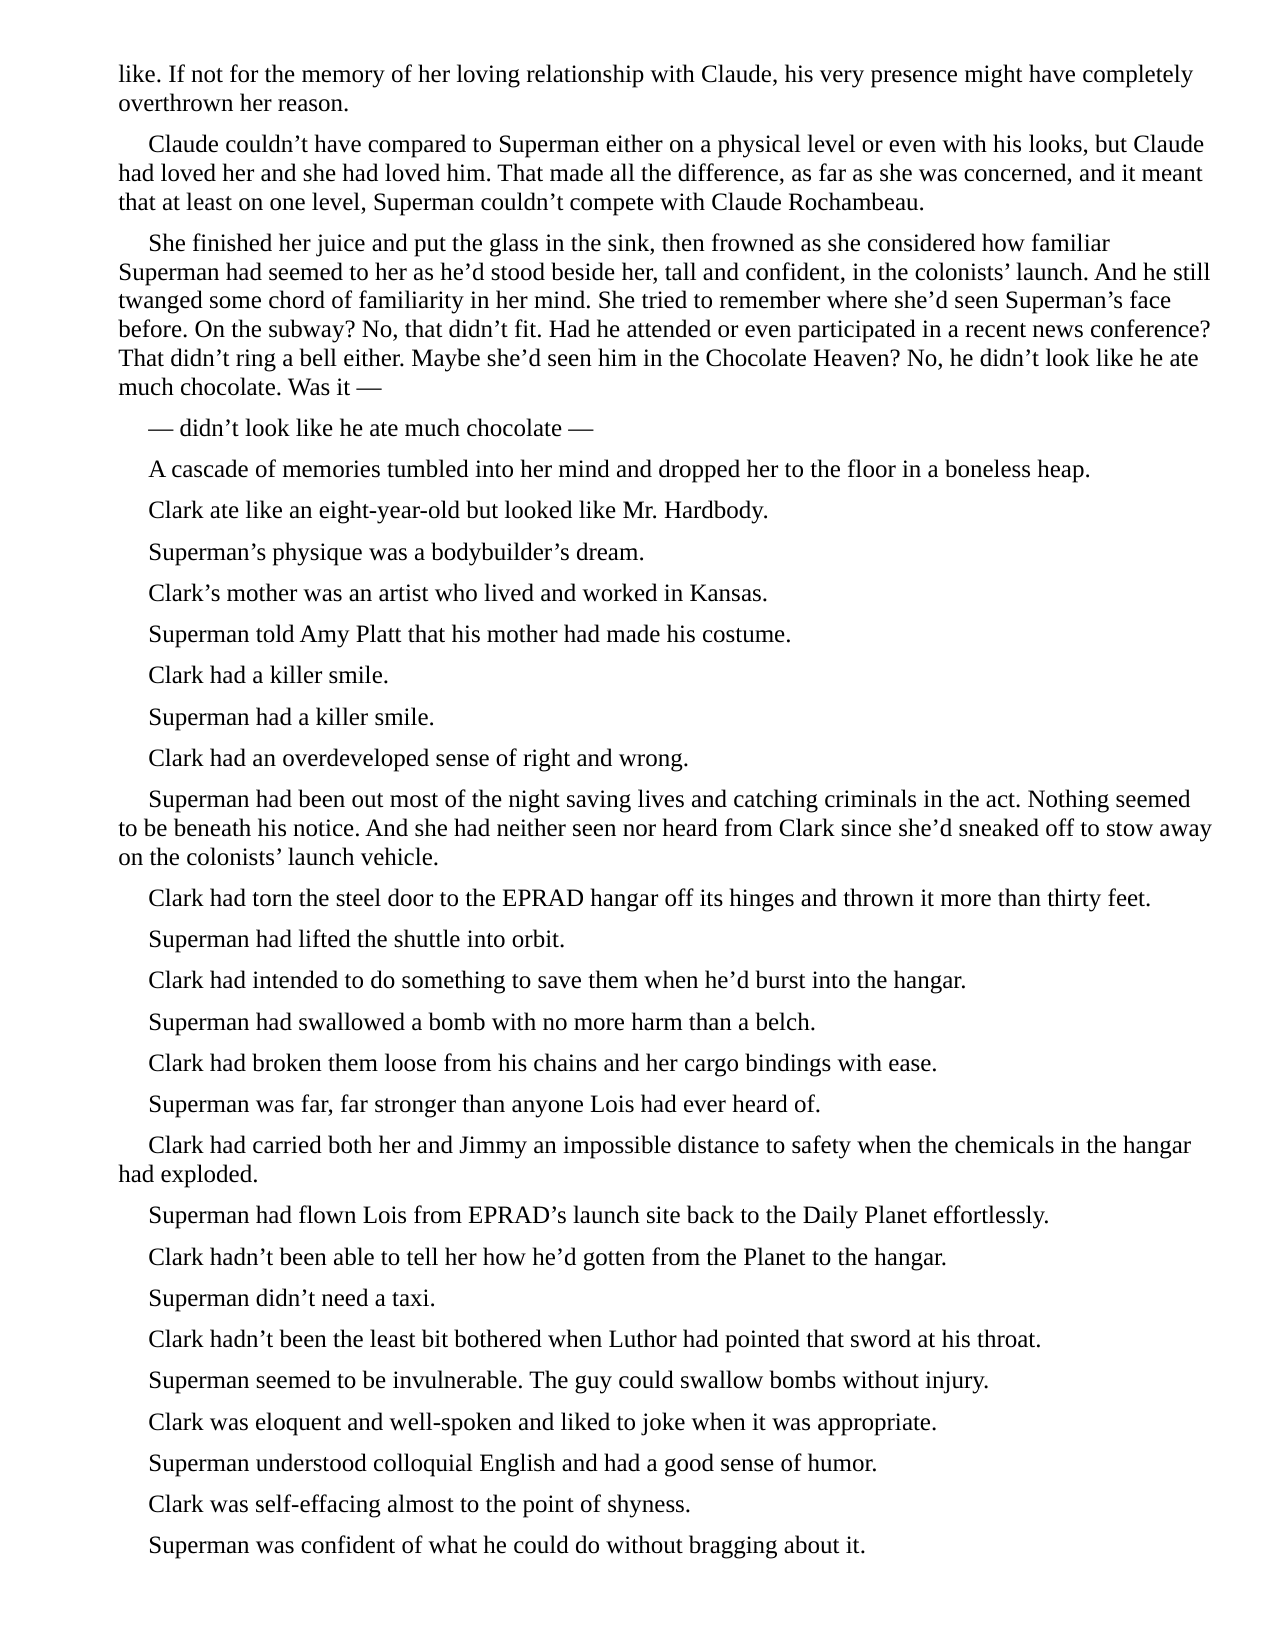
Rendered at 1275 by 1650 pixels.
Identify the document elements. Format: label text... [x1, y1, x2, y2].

text A cascade of memories tumbled into her mind and dropped her to the floor in a boneless heap. [118, 454, 1216, 483]
text Superman had flown Lois from EPRAD’s launch site back to the Daily Planet effortlessly. [118, 1200, 1216, 1229]
text Superman was far, far stronger than anyone Lois had ever heard of. [118, 1089, 1216, 1118]
text Superman had a killer smile. [118, 702, 1216, 730]
text Clark had broken them loose from his chains and her cargo bindings with ease. [118, 1048, 1216, 1077]
text Superman’s physique was a bodybuilder’s dream. [118, 537, 1216, 565]
text Claude couldn’t have compared to Superman either on a physical level or even with his looks, but Claude had loved her and she had loved him. That made all the difference, as far as she was concerned, and it meant that at least on one level, Superman couldn’t compete with Claude Rochambeau. [118, 129, 1216, 215]
text like. If not for the memory of her loving relationship with Claude, his very presence might have completely overthrown her reason. [118, 59, 1216, 117]
text Clark ate like an eight-year-old but looked like Mr. Hardbody. [118, 495, 1216, 524]
text Clark had an overdeveloped sense of right and wrong. [118, 743, 1216, 772]
text Clark had carried both her and Jimmy an impossible distance to safety when the chemicals in the hangar had exploded. [118, 1130, 1216, 1188]
text Clark had intended to do something to save them when he’d burst into the hangar. [118, 965, 1216, 994]
text Clark hadn’t been able to tell her how he’d gotten from the Planet to the hangar. [118, 1242, 1216, 1270]
text Superman seemed to be invulnerable. The guy could swallow bombs without injury. [118, 1365, 1216, 1394]
text Clark was eloquent and well-spoken and liked to joke when it was appropriate. [118, 1407, 1216, 1435]
text She finished her juice and put the glass in the sink, then frowned as she considered how familiar Superman had seemed to her as he’d stood beside her, tall and confident, in the colonists’ launch. And he still twanged some chord of familiarity in her mind. She tried to remember where she’d seen Superman’s face before. On the subway? No, that didn’t fit. Had he attended or even participated in a recent news conference? That didn’t ring a bell either. Maybe she’d seen him in the Chocolate Heaven? No, he didn’t look like he ate much chocolate. Was it — [118, 228, 1216, 400]
text Clark’s mother was an artist who lived and worked in Kansas. [118, 578, 1216, 607]
text Superman told Amy Platt that his mother had made his costume. [118, 619, 1216, 648]
text Superman was confident of what he could do without bragging about it. [118, 1530, 1216, 1559]
text Superman didn’t need a taxi. [118, 1283, 1216, 1312]
text Superman understood colloquial English and had a good sense of humor. [118, 1448, 1216, 1477]
text Clark had torn the steel door to the EPRAD hangar off its hinges and thrown it more than thirty feet. [118, 883, 1216, 912]
text Clark was self-effacing almost to the point of shyness. [118, 1489, 1216, 1518]
text Clark had a killer smile. [118, 660, 1216, 689]
text — didn’t look like he ate much chocolate — [118, 413, 1216, 442]
text Superman had swallowed a bomb with no more harm than a belch. [118, 1007, 1216, 1035]
text Superman had lifted the shuttle into orbit. [118, 924, 1216, 953]
text Superman had been out most of the night saving lives and catching criminals in the act. Nothing seemed to be beneath his notice. And she had neither seen nor heard from Clark since she’d sneaked off to stow away on the colonists’ launch vehicle. [118, 784, 1216, 870]
text Clark hadn’t been the least bit bothered when Luthor had pointed that sword at his throat. [118, 1324, 1216, 1353]
